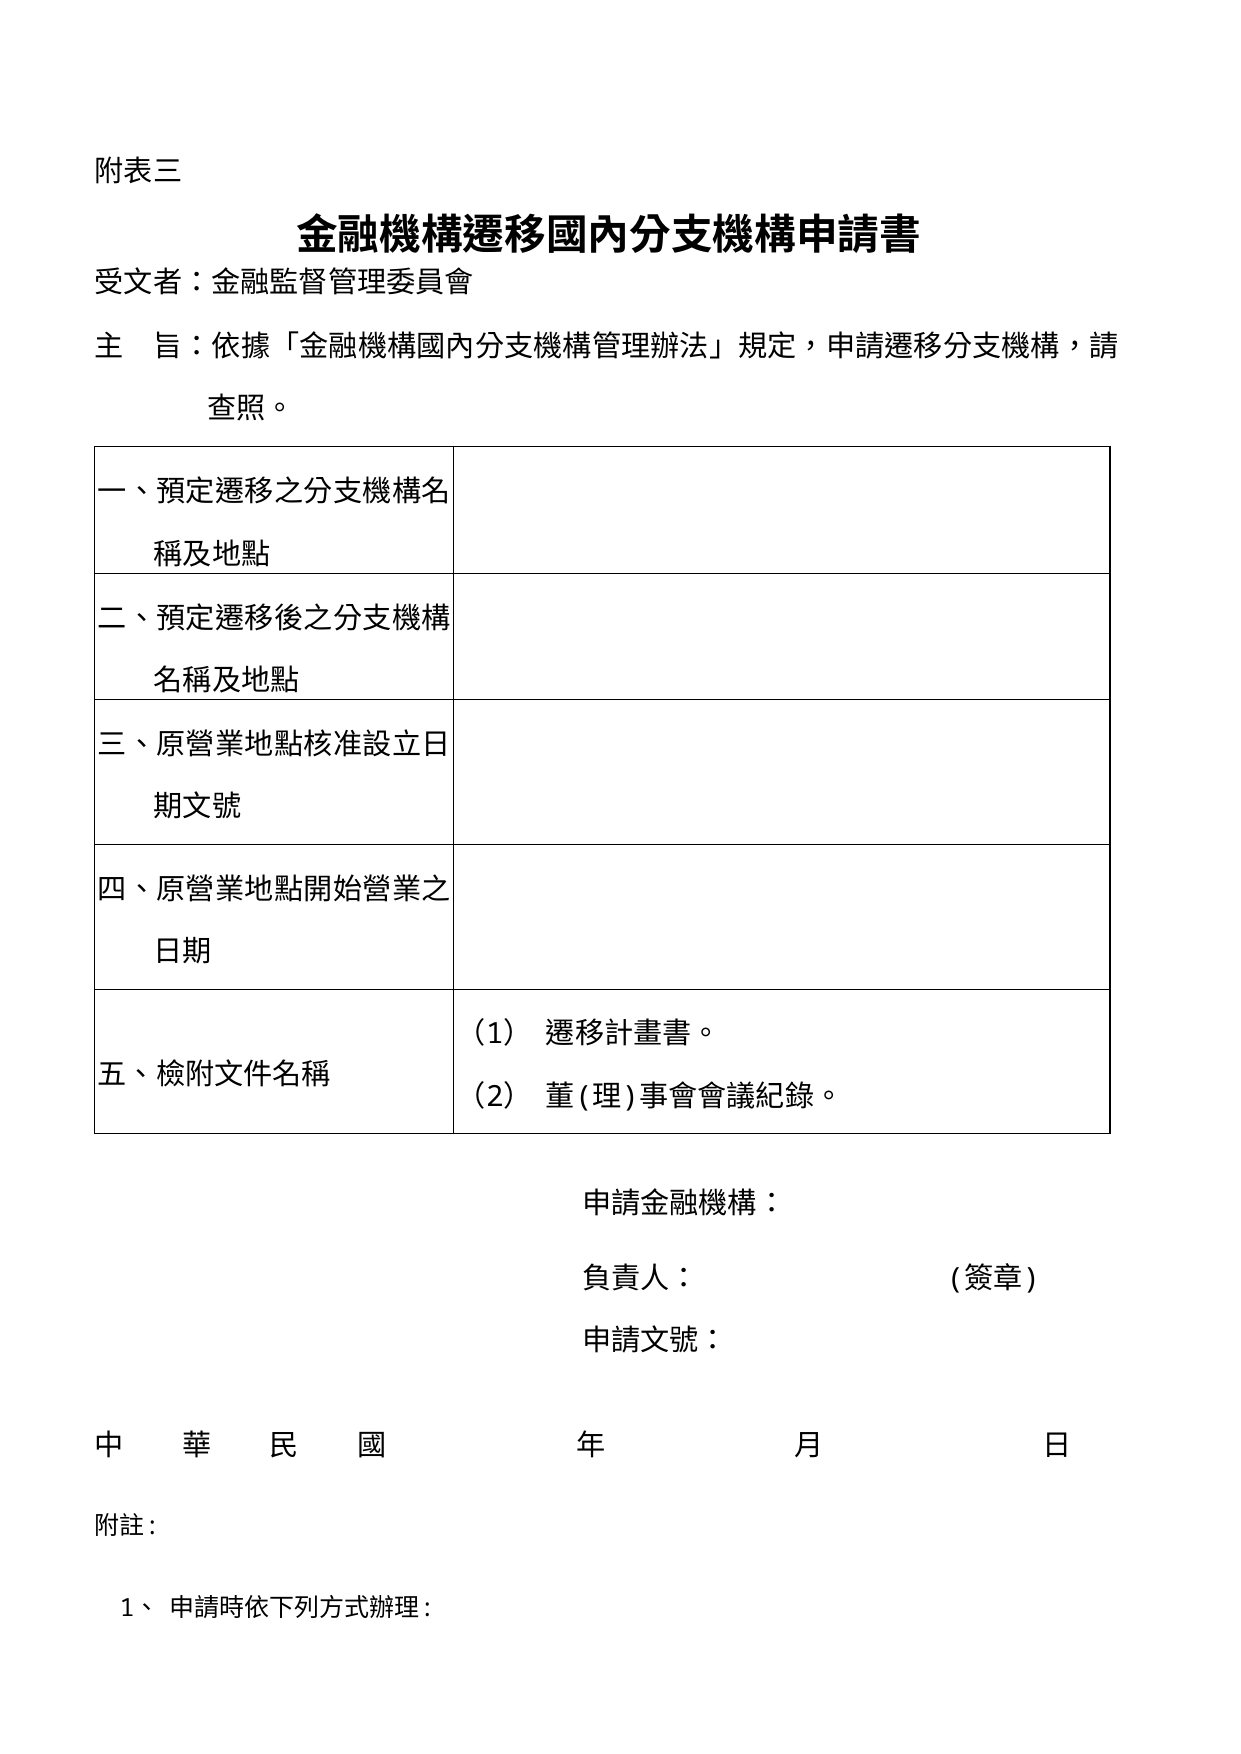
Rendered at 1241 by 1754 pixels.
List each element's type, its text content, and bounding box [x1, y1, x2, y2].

table_cell 五、檢附文件名稱 [95, 990, 453, 1133]
table_cell 三、原營業地點核准設立日期文號 [95, 700, 453, 844]
text 主 旨：依據「金融機構國內分支機構管理辦法」規定，申請遷移分支機構，請 查照。 [94, 302, 1122, 427]
table_cell [454, 845, 1109, 988]
text 附表三 [94, 127, 1122, 189]
table_cell [454, 574, 1109, 699]
table_cell 遷移計畫書。 董(理)事會會議紀錄。 [454, 990, 1109, 1133]
text 中 華 民 國 年 月 日 [94, 1401, 1122, 1463]
text 負責人： (簽章) [94, 1234, 1122, 1297]
table_cell [454, 700, 1109, 844]
text 附註: [94, 1482, 1122, 1545]
table_header [454, 447, 1109, 573]
table_cell 四、原營業地點開始營業之日期 [95, 845, 453, 988]
text 申請文號： [94, 1297, 1122, 1363]
text 金融機構遷移國內分支機構申請書 [94, 189, 1122, 252]
table_cell 二、預定遷移後之分支機構名稱及地點 [95, 574, 453, 699]
text 受文者：金融監督管理委員會 [94, 252, 1122, 302]
text 申請金融機構： [94, 1159, 1122, 1222]
table_header 一、預定遷移之分支機構名稱及地點 [95, 447, 453, 573]
list 申請時依下列方式辦理: [119, 1563, 1122, 1626]
